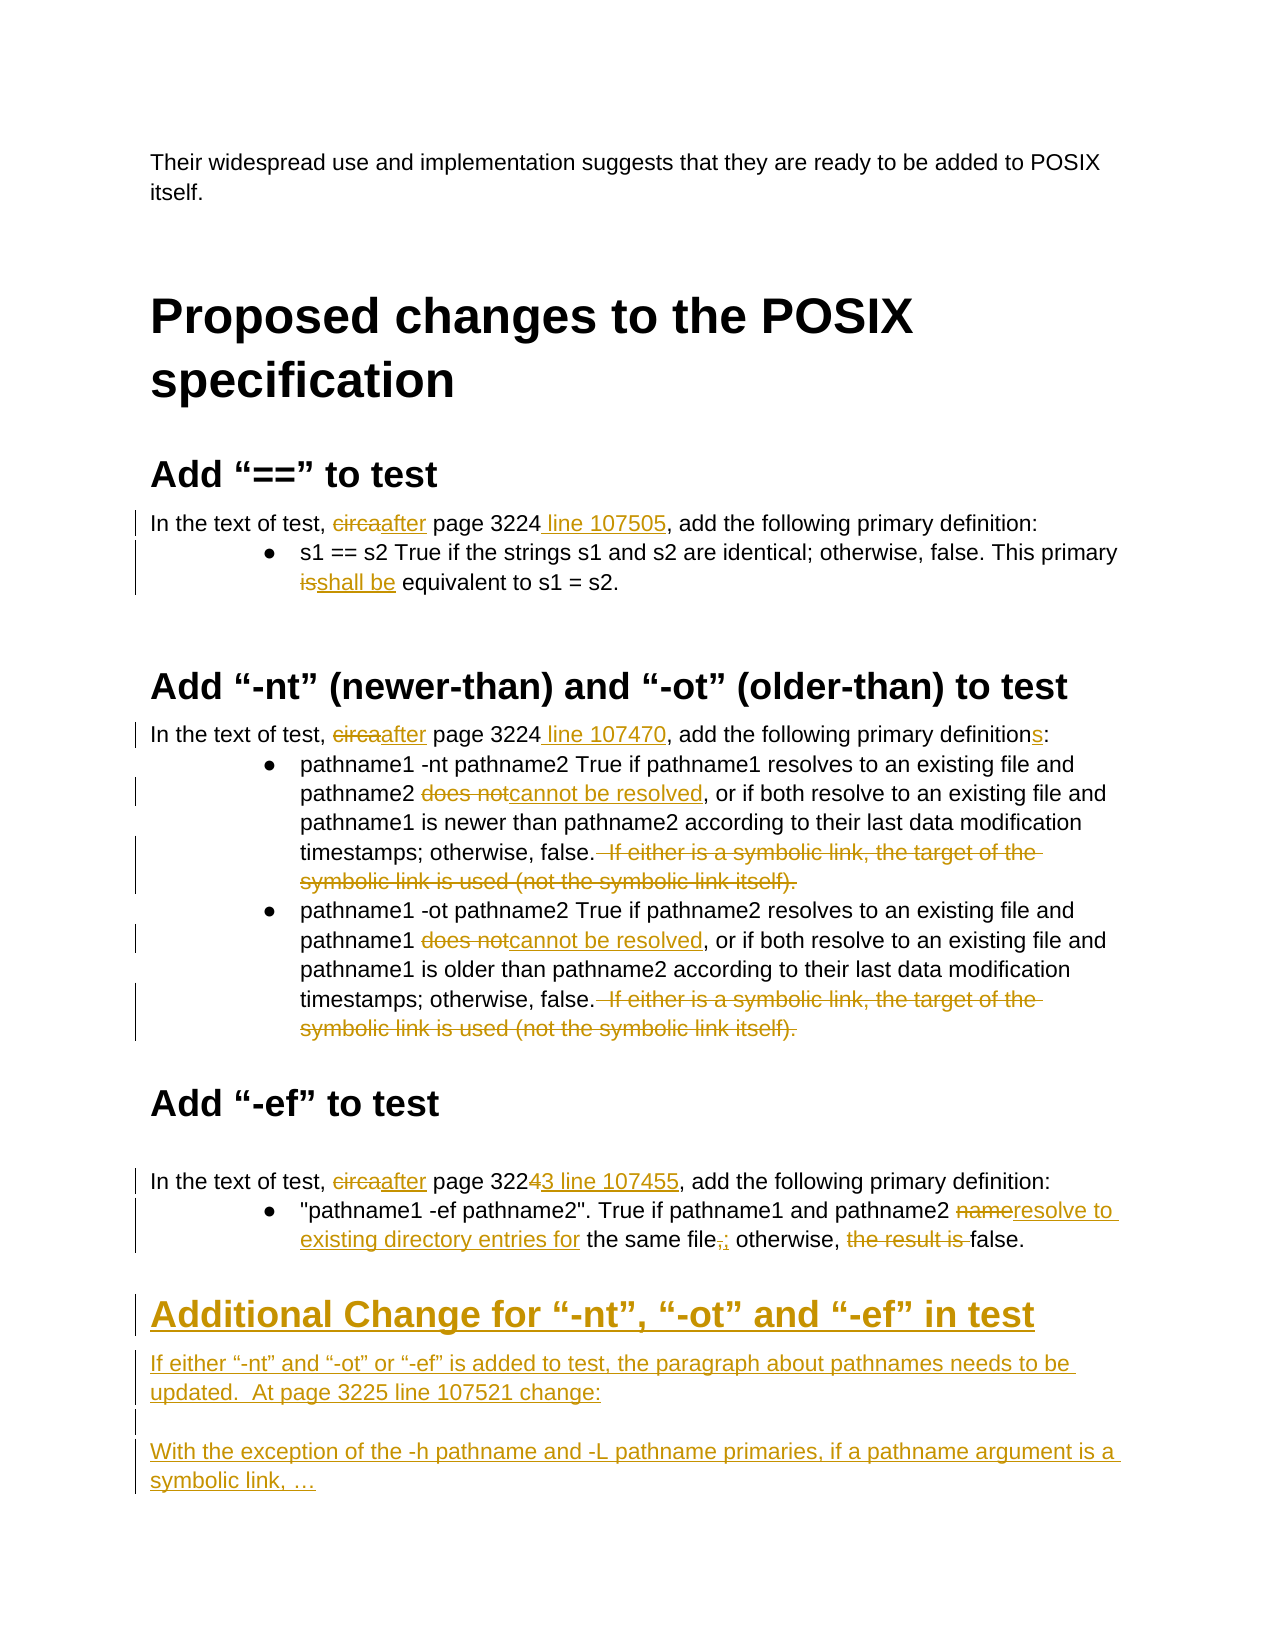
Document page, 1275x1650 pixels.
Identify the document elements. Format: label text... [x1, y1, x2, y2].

text In the text of test, after page 3224 line 107470, add the following primary definitions: [150, 722, 1125, 747]
subtitle If either “-nt” and “-ot” or “-ef” is added to test, the paragraph about pathnames needs to be updated. At page 3225 line 107521 change: [150, 1350, 1125, 1405]
list s1 == s2 True if the strings s1 and s2 are identical; otherwise, false. This primary shall be equivalent to s1 = s2. [262, 540, 1125, 595]
text In the text of test, after page 3223 line 107455, add the following primary definition: [150, 1168, 1125, 1194]
list "pathname1 -ef pathname2". True if pathname1 and pathname2 resolve to existing directory entries for the same file; otherwise, false. [262, 1198, 1125, 1253]
list pathname1 -nt pathname2 True if pathname1 resolves to an existing file and pathname2 cannot be resolved, or if both resolve to an existing file and pathname1 is newer than pathname2 according to their last data modification timestamps; otherwise, false. [262, 751, 1125, 894]
list pathname1 -ot pathname2 True if pathname2 resolves to an existing file and pathname1 cannot be resolved, or if both resolve to an existing file and pathname1 is older than pathname2 according to their last data modification timestamps; otherwise, false. [262, 898, 1125, 1041]
subtitle Additional Change for “-nt”, “-ot” and “-ef” in test [150, 1294, 1125, 1336]
text Their widespread use and implementation suggests that they are ready to be added to POSIX itself. [150, 150, 1125, 205]
subtitle Add “==” to test [150, 454, 1125, 496]
subtitle Add “-nt” (newer-than) and “-ot” (older-than) to test [150, 665, 1125, 707]
subtitle Add “-ef” to test [150, 1082, 1125, 1124]
subtitle With the exception of the -h pathname and -L pathname primaries, if a pathname argument is a symbolic link, … [150, 1438, 1125, 1493]
subtitle Proposed changes to the POSIX specification [150, 288, 1125, 408]
text In the text of test, after page 3224 line 107505, add the following primary definition: [150, 510, 1125, 536]
